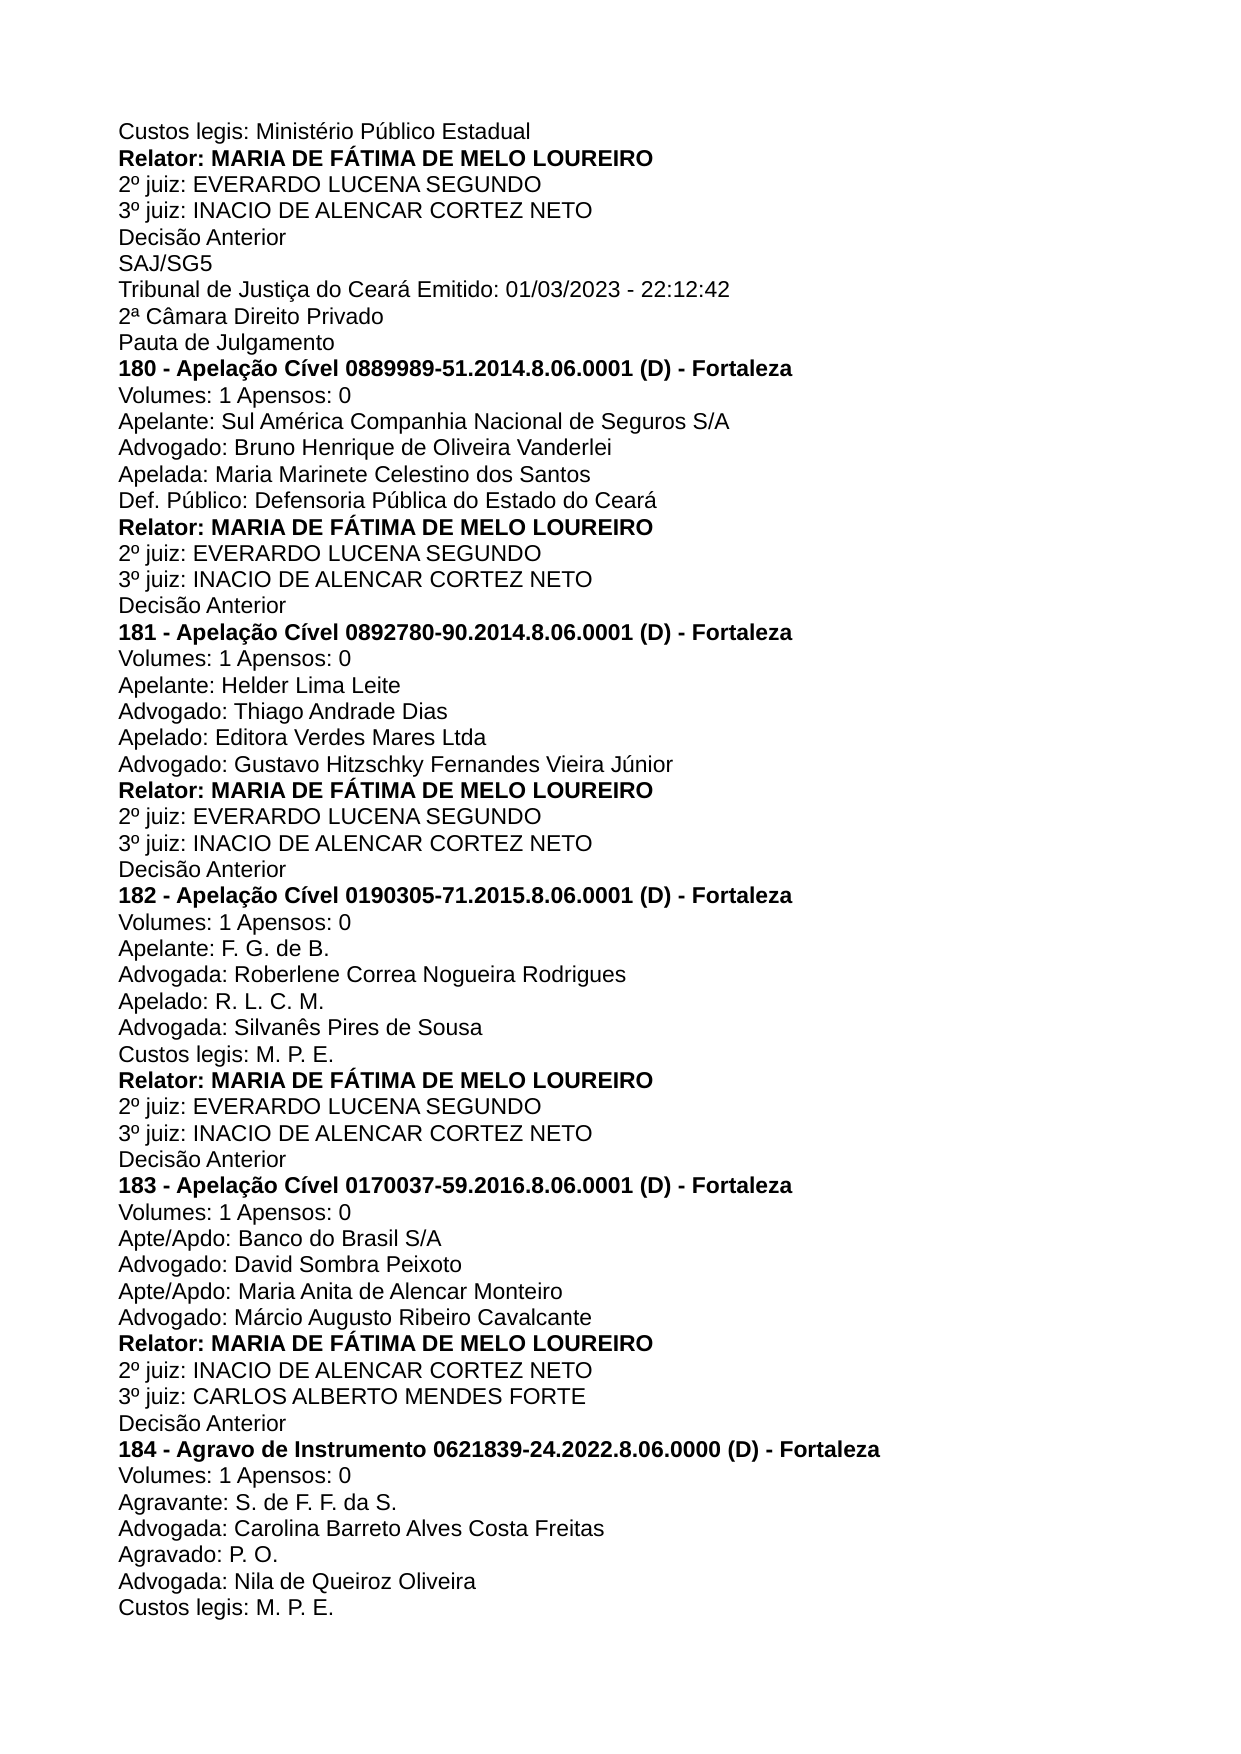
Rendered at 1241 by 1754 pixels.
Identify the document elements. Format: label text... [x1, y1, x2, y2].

text Apelante: F. G. de B. [118, 935, 1122, 961]
text Relator: MARIA DE FÁTIMA DE MELO LOUREIRO [118, 1330, 1122, 1357]
text Advogado: David Sombra Peixoto [118, 1251, 1122, 1278]
text Relator: MARIA DE FÁTIMA DE MELO LOUREIRO [118, 144, 1122, 171]
text Apelada: Maria Marinete Celestino dos Santos [118, 461, 1122, 487]
text 2º juiz: INACIO DE ALENCAR CORTEZ NETO [118, 1357, 1122, 1383]
text Custos legis: M. P. E. [118, 1041, 1122, 1067]
text 3º juiz: INACIO DE ALENCAR CORTEZ NETO [118, 1119, 1122, 1146]
text Advogada: Silvanês Pires de Sousa [118, 1014, 1122, 1041]
text Decisão Anterior [118, 1146, 1122, 1172]
text Decisão Anterior [118, 592, 1122, 619]
text Volumes: 1 Apensos: 0 [118, 1462, 1122, 1488]
text 2ª Câmara Direito Privado [118, 303, 1122, 329]
text Decisão Anterior [118, 856, 1122, 882]
text Relator: MARIA DE FÁTIMA DE MELO LOUREIRO [118, 777, 1122, 803]
text Advogado: Thiago Andrade Dias [118, 698, 1122, 724]
text Advogada: Roberlene Correa Nogueira Rodrigues [118, 961, 1122, 988]
text Apelante: Sul América Companhia Nacional de Seguros S/A [118, 408, 1122, 434]
text Volumes: 1 Apensos: 0 [118, 645, 1122, 672]
text Custos legis: M. P. E. [118, 1594, 1122, 1620]
text Tribunal de Justiça do Ceará Emitido: 01/03/2023 - 22:12:42 [118, 276, 1122, 303]
text Relator: MARIA DE FÁTIMA DE MELO LOUREIRO [118, 1067, 1122, 1093]
text SAJ/SG5 [118, 250, 1122, 276]
text Agravado: P. O. [118, 1541, 1122, 1568]
text Advogado: Márcio Augusto Ribeiro Cavalcante [118, 1304, 1122, 1330]
text 3º juiz: INACIO DE ALENCAR CORTEZ NETO [118, 197, 1122, 223]
text Def. Público: Defensoria Pública do Estado do Ceará [118, 487, 1122, 513]
text Volumes: 1 Apensos: 0 [118, 382, 1122, 408]
text 2º juiz: EVERARDO LUCENA SEGUNDO [118, 540, 1122, 566]
text Volumes: 1 Apensos: 0 [118, 1199, 1122, 1225]
text Advogado: Gustavo Hitzschky Fernandes Vieira Júnior [118, 751, 1122, 777]
text 3º juiz: INACIO DE ALENCAR CORTEZ NETO [118, 830, 1122, 856]
text 3º juiz: INACIO DE ALENCAR CORTEZ NETO [118, 566, 1122, 592]
text Relator: MARIA DE FÁTIMA DE MELO LOUREIRO [118, 513, 1122, 540]
text Decisão Anterior [118, 223, 1122, 250]
text Agravante: S. de F. F. da S. [118, 1488, 1122, 1515]
text Apelante: Helder Lima Leite [118, 672, 1122, 698]
text Decisão Anterior [118, 1409, 1122, 1436]
text Pauta de Julgamento [118, 329, 1122, 355]
text Volumes: 1 Apensos: 0 [118, 909, 1122, 935]
text 182 - Apelação Cível 0190305-71.2015.8.06.0001 (D) - Fortaleza [118, 882, 1122, 909]
text Apte/Apdo: Banco do Brasil S/A [118, 1225, 1122, 1251]
text Custos legis: Ministério Público Estadual [118, 118, 1122, 144]
text Advogada: Nila de Queiroz Oliveira [118, 1568, 1122, 1594]
text Apte/Apdo: Maria Anita de Alencar Monteiro [118, 1278, 1122, 1304]
text 184 - Agravo de Instrumento 0621839-24.2022.8.06.0000 (D) - Fortaleza [118, 1436, 1122, 1462]
text Apelado: Editora Verdes Mares Ltda [118, 724, 1122, 751]
text 3º juiz: CARLOS ALBERTO MENDES FORTE [118, 1383, 1122, 1409]
text Apelado: R. L. C. M. [118, 988, 1122, 1014]
text 2º juiz: EVERARDO LUCENA SEGUNDO [118, 803, 1122, 830]
text Advogado: Bruno Henrique de Oliveira Vanderlei [118, 434, 1122, 461]
text 183 - Apelação Cível 0170037-59.2016.8.06.0001 (D) - Fortaleza [118, 1172, 1122, 1199]
text 2º juiz: EVERARDO LUCENA SEGUNDO [118, 171, 1122, 197]
text Advogada: Carolina Barreto Alves Costa Freitas [118, 1515, 1122, 1541]
text 180 - Apelação Cível 0889989-51.2014.8.06.0001 (D) - Fortaleza [118, 355, 1122, 382]
text 181 - Apelação Cível 0892780-90.2014.8.06.0001 (D) - Fortaleza [118, 619, 1122, 645]
text 2º juiz: EVERARDO LUCENA SEGUNDO [118, 1093, 1122, 1119]
